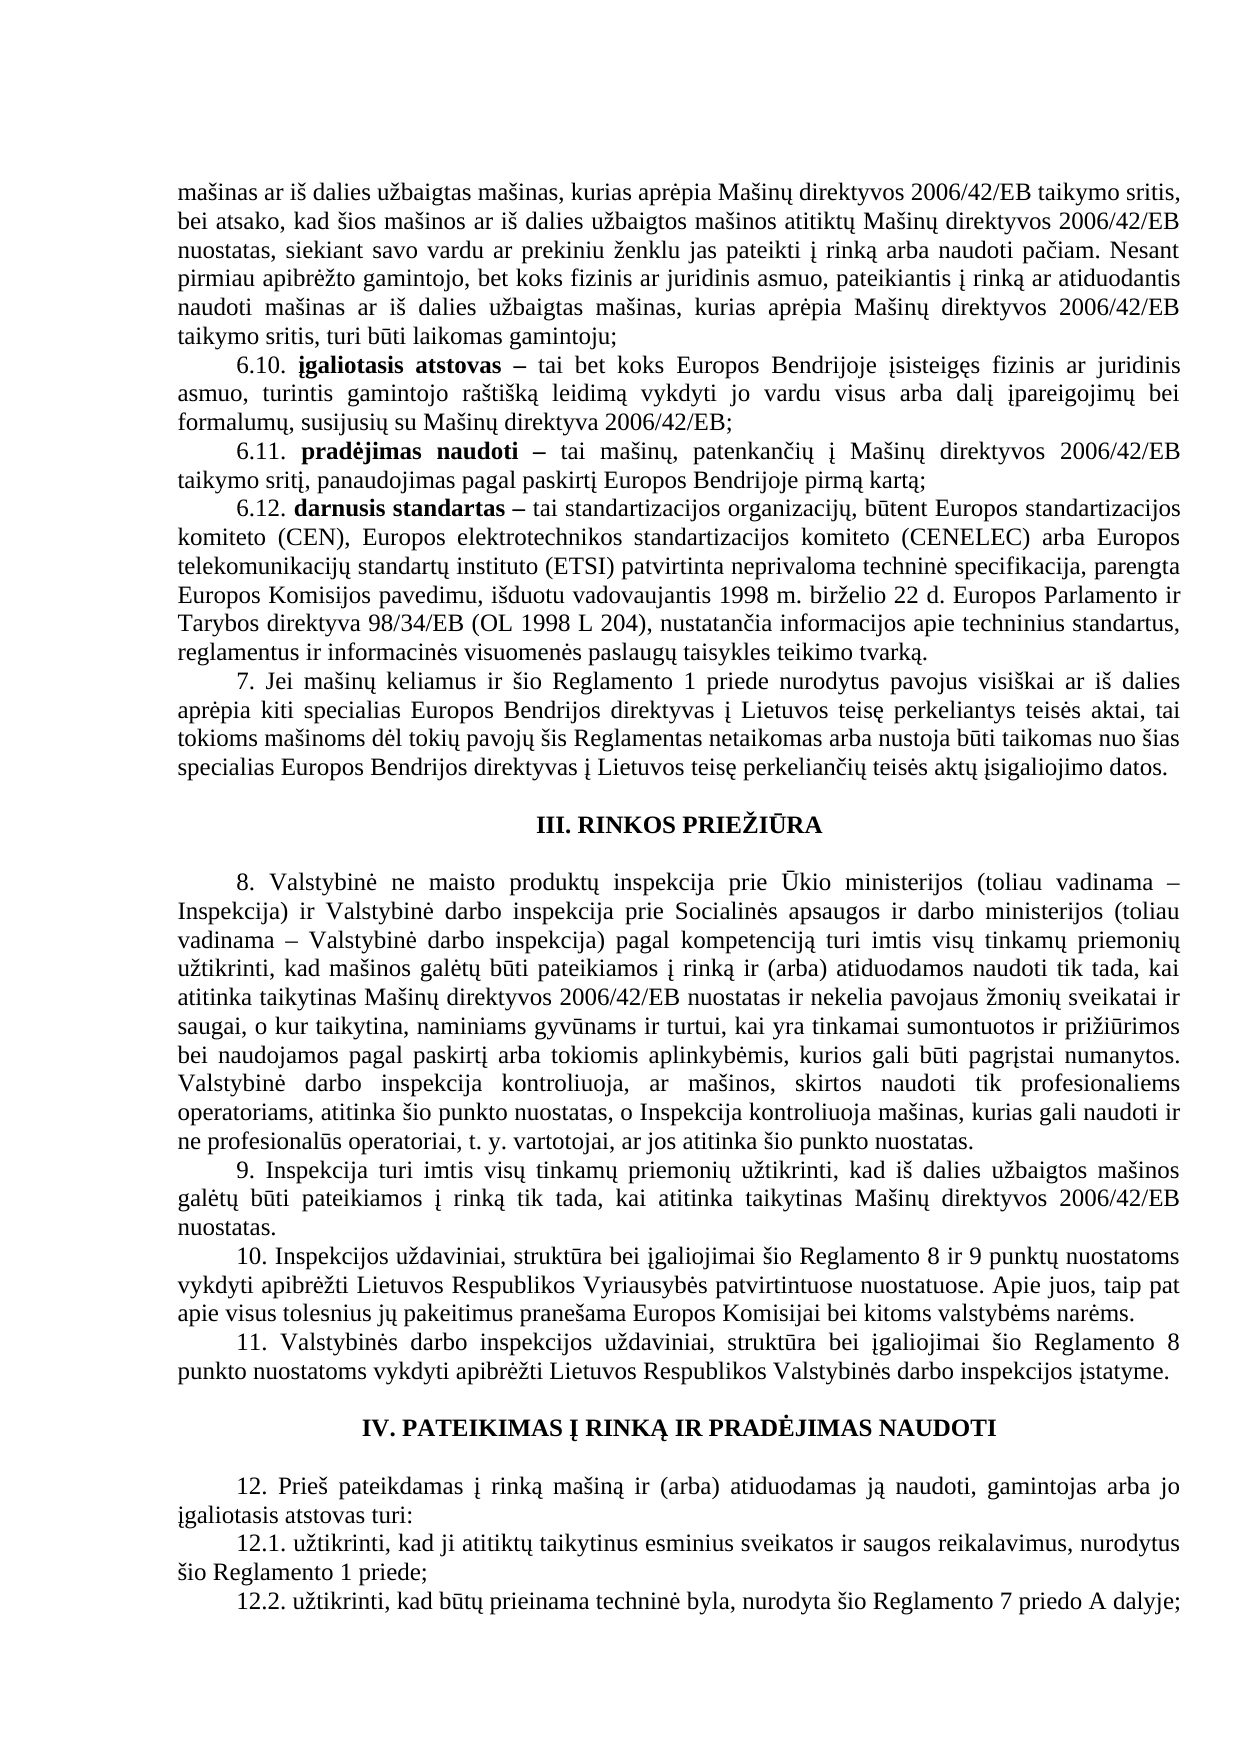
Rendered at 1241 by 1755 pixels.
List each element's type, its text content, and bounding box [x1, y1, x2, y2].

text IV. PATEIKIMAS Į RINKĄ IR PRADĖJIMAS NAUDOTI [177, 1413, 1181, 1442]
text 11. Valstybinės darbo inspekcijos uždaviniai, struktūra bei įgaliojimai šio Reglamento 8 punkto nuostatoms vykdyti apibrėžti Lietuvos Respublikos Valstybinės darbo inspekcijos įstatyme. [177, 1327, 1181, 1385]
text 6.10. įgaliotasis atstovas – tai bet koks Europos Bendrijoje įsisteigęs fizinis ar juridinis asmuo, turintis gamintojo raštišką leidimą vykdyti jo vardu visus arba dalį įpareigojimų bei formalumų, susijusių su Mašinų direktyva 2006/42/EB; [177, 350, 1181, 436]
text 12. Prieš pateikdamas į rinką mašiną ir (arba) atiduodamas ją naudoti, gamintojas arba jo įgaliotasis atstovas turi: [177, 1471, 1181, 1528]
text 8. Valstybinė ne maisto produktų inspekcija prie Ūkio ministerijos (toliau vadinama – Inspekcija) ir Valstybinė darbo inspekcija prie Socialinės apsaugos ir darbo ministerijos (toliau vadinama – Valstybinė darbo inspekcija) pagal kompetenciją turi imtis visų tinkamų priemonių užtikrinti, kad mašinos galėtų būti pateikiamos į rinką ir (arba) atiduodamos naudoti tik tada, kai atitinka taikytinas Mašinų direktyvos 2006/42/EB nuostatas ir nekelia pavojaus žmonių sveikatai ir saugai, o kur taikytina, naminiams gyvūnams ir turtui, kai yra tinkamai sumontuotos ir prižiūrimos bei naudojamos pagal paskirtį arba tokiomis aplinkybėmis, kurios gali būti pagrįstai numanytos. Valstybinė darbo inspekcija kontroliuoja, ar mašinos, skirtos naudoti tik profesionaliems operatoriams, atitinka šio punkto nuostatas, o Inspekcija kontroliuoja mašinas, kurias gali naudoti ir ne profesionalūs operatoriai, t. y. vartotojai, ar jos atitinka šio punkto nuostatas. [177, 867, 1181, 1155]
text 7. Jei mašinų keliamus ir šio Reglamento 1 priede nurodytus pavojus visiškai ar iš dalies aprėpia kiti specialias Europos Bendrijos direktyvas į Lietuvos teisę perkeliantys teisės aktai, tai tokioms mašinoms dėl tokių pavojų šis Reglamentas netaikomas arba nustoja būti taikomas nuo šias specialias Europos Bendrijos direktyvas į Lietuvos teisę perkeliančių teisės aktų įsigaliojimo datos. [177, 666, 1181, 781]
text 10. Inspekcijos uždaviniai, struktūra bei įgaliojimai šio Reglamento 8 ir 9 punktų nuostatoms vykdyti apibrėžti Lietuvos Respublikos Vyriausybės patvirtintuose nuostatuose. Apie juos, taip pat apie visus tolesnius jų pakeitimus pranešama Europos Komisijai bei kitoms valstybėms narėms. [177, 1241, 1181, 1327]
text 12.1. užtikrinti, kad ji atitiktų taikytinus esminius sveikatos ir saugos reikalavimus, nurodytus šio Reglamento 1 priede; [177, 1528, 1181, 1586]
text III. RINKOS PRIEŽIŪRA [177, 810, 1181, 838]
text 6.11. pradėjimas naudoti – tai mašinų, patenkančių į Mašinų direktyvos 2006/42/EB taikymo sritį, panaudojimas pagal paskirtį Europos Bendrijoje pirmą kartą; [177, 436, 1181, 493]
text 12.2. užtikrinti, kad būtų prieinama techninė byla, nurodyta šio Reglamento 7 priedo A dalyje; [177, 1586, 1181, 1615]
text mašinas ar iš dalies užbaigtas mašinas, kurias aprėpia Mašinų direktyvos 2006/42/EB taikymo sritis, bei atsako, kad šios mašinos ar iš dalies užbaigtos mašinos atitiktų Mašinų direktyvos 2006/42/EB nuostatas, siekiant savo vardu ar prekiniu ženklu jas pateikti į rinką arba naudoti pačiam. Nesant pirmiau apibrėžto gamintojo, bet koks fizinis ar juridinis asmuo, pateikiantis į rinką ar atiduodantis naudoti mašinas ar iš dalies užbaigtas mašinas, kurias aprėpia Mašinų direktyvos 2006/42/EB taikymo sritis, turi būti laikomas gamintoju; [177, 177, 1181, 350]
text 6.12. darnusis standartas – tai standartizacijos organizacijų, būtent Europos standartizacijos komiteto (CEN), Europos elektrotechnikos standartizacijos komiteto (CENELEC) arba Europos telekomunikacijų standartų instituto (ETSI) patvirtinta neprivaloma techninė specifikacija, parengta Europos Komisijos pavedimu, išduotu vadovaujantis 1998 m. birželio 22 d. Europos Parlamento ir Tarybos direktyva 98/34/EB (OL 1998 L 204), nustatančia informacijos apie techninius standartus, reglamentus ir informacinės visuomenės paslaugų taisykles teikimo tvarką. [177, 493, 1181, 666]
text 9. Inspekcija turi imtis visų tinkamų priemonių užtikrinti, kad iš dalies užbaigtos mašinos galėtų būti pateikiamos į rinką tik tada, kai atitinka taikytinas Mašinų direktyvos 2006/42/EB nuostatas. [177, 1155, 1181, 1241]
